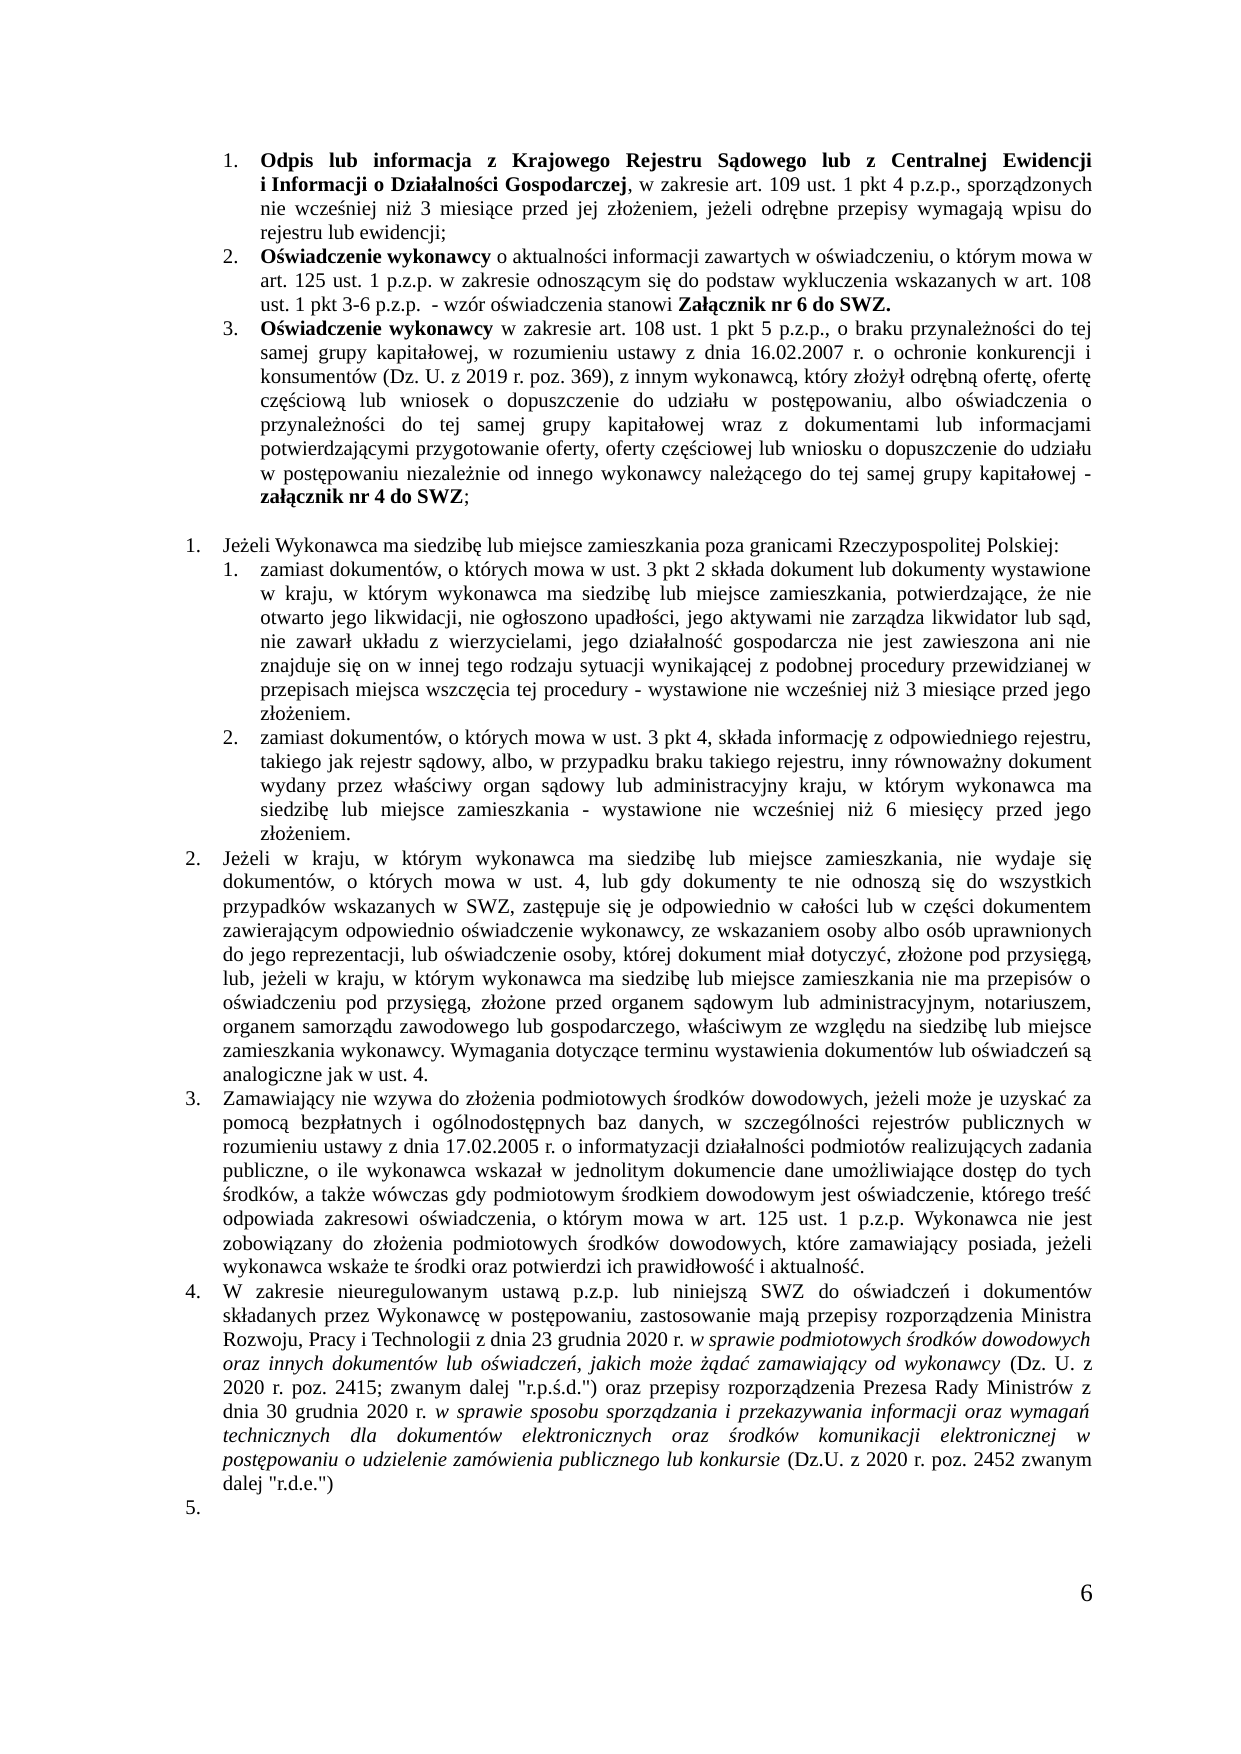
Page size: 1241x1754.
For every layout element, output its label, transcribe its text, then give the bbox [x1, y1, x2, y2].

list Oświadczenie wykonawcy o aktualności informacji zawartych w oświadczeniu, o którym mowa w art. 125 ust. 1 p.z.p. w zakresie odnoszącym się do podstaw wykluczenia wskazanych w art. 108 ust. 1 pkt 3-6 p.z.p. - wzór oświadczenia stanowi Załącznik nr 6 do SWZ. [223, 244, 1093, 316]
list Jeżeli w kraju, w którym wykonawca ma siedzibę lub miejsce zamieszkania, nie wydaje się dokumentów, o których mowa w ust. 4, lub gdy dokumenty te nie odnoszą się do wszystkich przypadków wskazanych w SWZ, zastępuje się je odpowiednio w całości lub w części dokumentem zawierającym odpowiednio oświadczenie wykonawcy, ze wskazaniem osoby albo osób uprawnionych do jego reprezentacji, lub oświadczenie osoby, której dokument miał dotyczyć, złożone pod przysięgą, lub, jeżeli w kraju, w którym wykonawca ma siedzibę lub miejsce zamieszkania nie ma przepisów o oświadczeniu pod przysięgą, złożone przed organem sądowym lub administracyjnym, notariuszem, organem samorządu zawodowego lub gospodarczego, właściwym ze względu na siedzibę lub miejsce zamieszkania wykonawcy. Wymagania dotyczące terminu wystawienia dokumentów lub oświadczeń są analogiczne jak w ust. 4. [185, 845, 1093, 1086]
list W zakresie nieuregulowanym ustawą p.z.p. lub niniejszą SWZ do oświadczeń i dokumentów składanych przez Wykonawcę w postępowaniu, zastosowanie mają przepisy rozporządzenia Ministra Rozwoju, Pracy i Technologii z dnia 23 grudnia 2020 r. w sprawie podmiotowych środków dowodowych oraz innych dokumentów lub oświadczeń, jakich może żądać zamawiający od wykonawcy (Dz. U. z 2020 r. poz. 2415; zwanym dalej "r.p.ś.d.") oraz przepisy rozporządzenia Prezesa Rady Ministrów z dnia 30 grudnia 2020 r. w sprawie sposobu sporządzania i przekazywania informacji oraz wymagań technicznych dla dokumentów elektronicznych oraz środków komunikacji elektronicznej w postępowaniu o udzielenie zamówienia publicznego lub konkursie (Dz.U. z 2020 r. poz. 2452 zwanym dalej "r.d.e.") [185, 1278, 1093, 1495]
list Zamawiający nie wzywa do złożenia podmiotowych środków dowodowych, jeżeli może je uzyskać za pomocą bezpłatnych i ogólnodostępnych baz danych, w szczególności rejestrów publicznych w rozumieniu ustawy z dnia 17.02.2005 r. o informatyzacji działalności podmiotów realizujących zadania publiczne, o ile wykonawca wskazał w jednolitym dokumencie dane umożliwiające dostęp do tych środków, a także wówczas gdy podmiotowym środkiem dowodowym jest oświadczenie, którego treść odpowiada zakresowi oświadczenia, o którym mowa w art. 125 ust. 1 p.z.p. Wykonawca nie jest zobowiązany do złożenia podmiotowych środków dowodowych, które zamawiający posiada, jeżeli wykonawca wskaże te środki oraz potwierdzi ich prawidłowość i aktualność. [185, 1086, 1093, 1278]
list Jeżeli Wykonawca ma siedzibę lub miejsce zamieszkania poza granicami Rzeczypospolitej Polskiej: [185, 533, 1093, 557]
list zamiast dokumentów, o których mowa w ust. 3 pkt 2 składa dokument lub dokumenty wystawione w kraju, w którym wykonawca ma siedzibę lub miejsce zamieszkania, potwierdzające, że nie otwarto jego likwidacji, nie ogłoszono upadłości, jego aktywami nie zarządza likwidator lub sąd, nie zawarł układu z wierzycielami, jego działalność gospodarcza nie jest zawieszona ani nie znajduje się on w innej tego rodzaju sytuacji wynikającej z podobnej procedury przewidzianej w przepisach miejsca wszczęcia tej procedury - wystawione nie wcześniej niż 3 miesiące przed jego złożeniem. [223, 557, 1093, 725]
list Odpis lub informacja z Krajowego Rejestru Sądowego lub z Centralnej Ewidencji i Informacji o Działalności Gospodarczej, w zakresie art. 109 ust. 1 pkt 4 p.z.p., sporządzonych nie wcześniej niż 3 miesiące przed jej złożeniem, jeżeli odrębne przepisy wymagają wpisu do rejestru lub ewidencji; [223, 148, 1093, 244]
list Oświadczenie wykonawcy w zakresie art. 108 ust. 1 pkt 5 p.z.p., o braku przynależności do tej samej grupy kapitałowej, w rozumieniu ustawy z dnia 16.02.2007 r. o ochronie konkurencji i konsumentów (Dz. U. z 2019 r. poz. 369), z innym wykonawcą, który złożył odrębną ofertę, ofertę częściową lub wniosek o dopuszczenie do udziału w postępowaniu, albo oświadczenia o przynależności do tej samej grupy kapitałowej wraz z dokumentami lub informacjami potwierdzającymi przygotowanie oferty, oferty częściowej lub wniosku o dopuszczenie do udziału w postępowaniu niezależnie od innego wykonawcy należącego do tej samej grupy kapitałowej - załącznik nr 4 do SWZ; [223, 316, 1093, 508]
list zamiast dokumentów, o których mowa w ust. 3 pkt 4, składa informację z odpowiedniego rejestru, takiego jak rejestr sądowy, albo, w przypadku braku takiego rejestru, inny równoważny dokument wydany przez właściwy organ sądowy lub administracyjny kraju, w którym wykonawca ma siedzibę lub miejsce zamieszkania - wystawione nie wcześniej niż 6 miesięcy przed jego złożeniem. [223, 725, 1093, 845]
